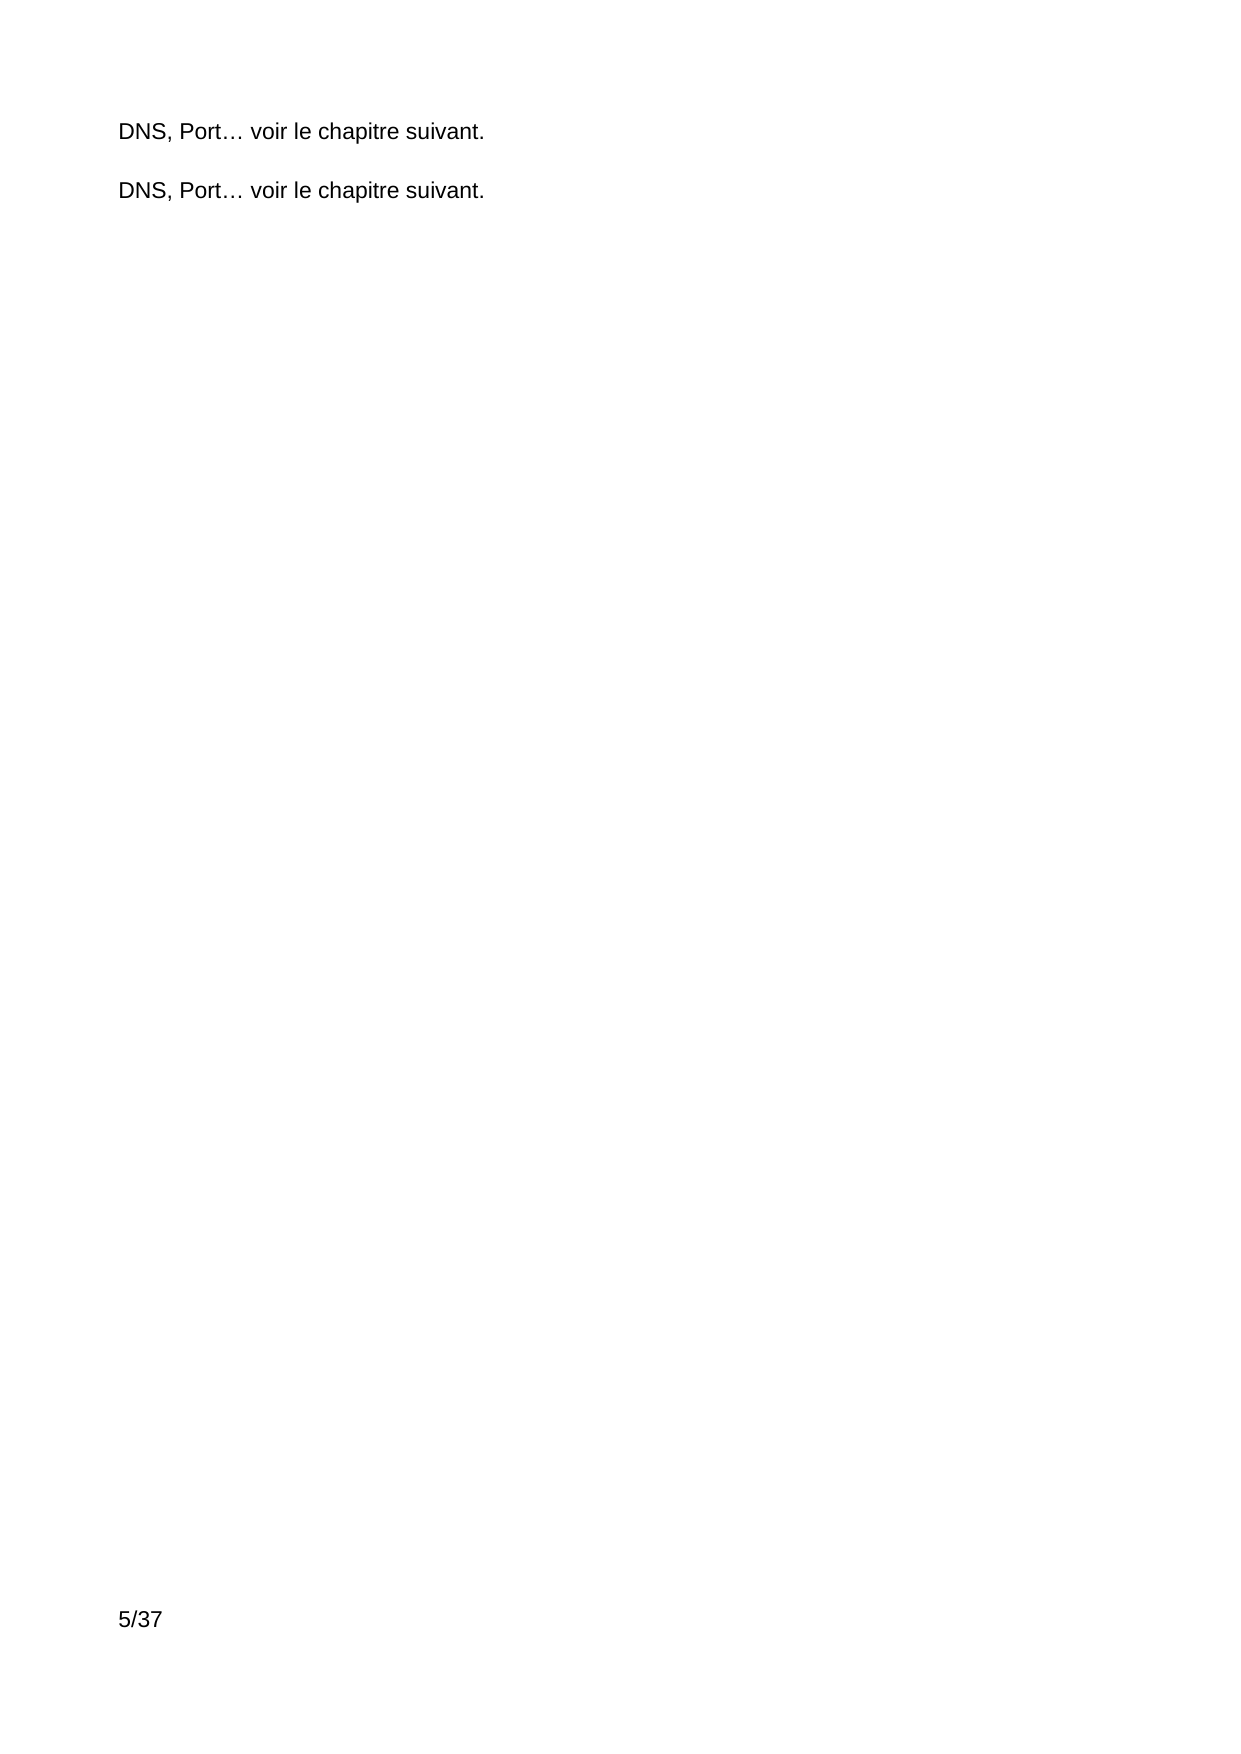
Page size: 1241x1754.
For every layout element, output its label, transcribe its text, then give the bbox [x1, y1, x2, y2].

subtitle DNS, Port… voir le chapitre suivant. [118, 177, 1122, 203]
